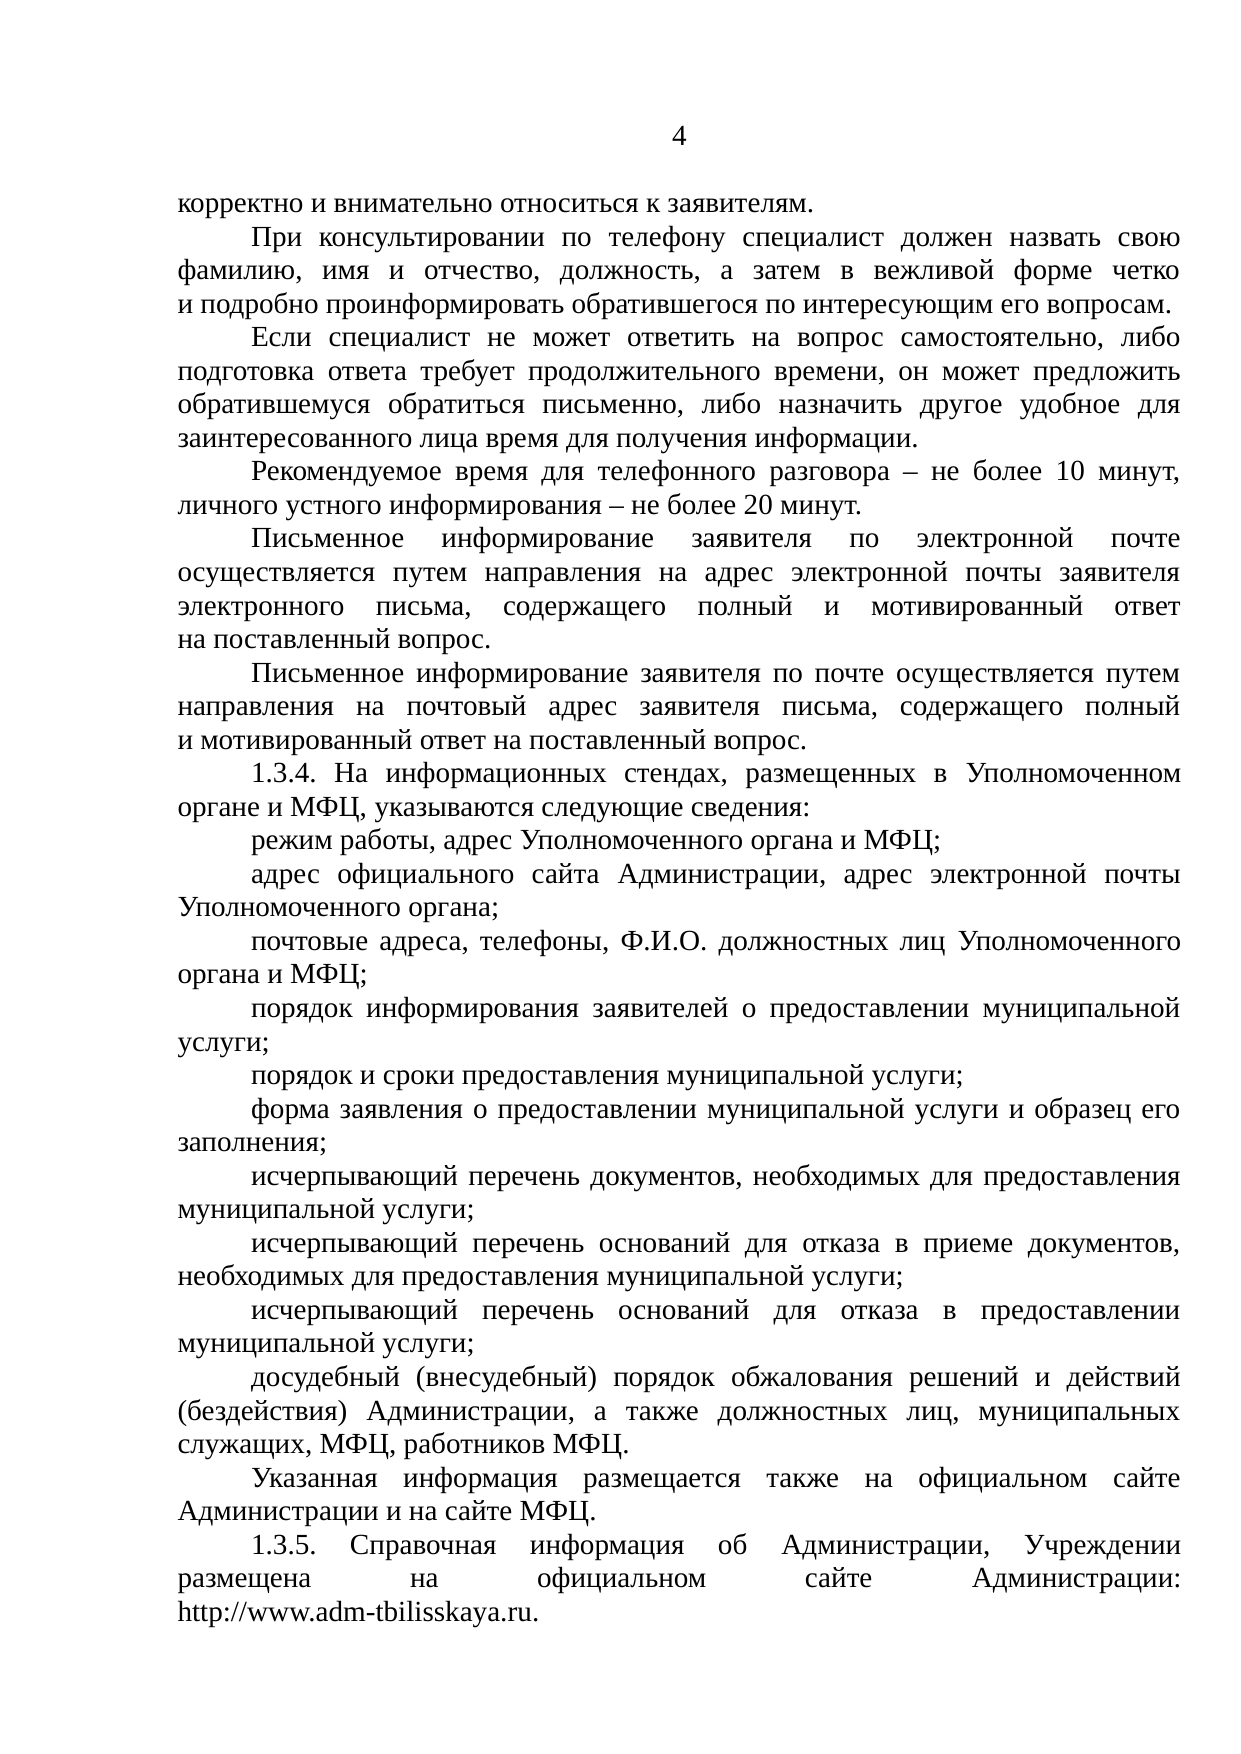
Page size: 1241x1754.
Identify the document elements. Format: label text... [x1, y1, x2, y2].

text Рекомендуемое время для телефонного разговора – не более 10 минут, личного устного информирования – не более 20 минут. [177, 453, 1181, 521]
text Письменное информирование заявителя по почте осуществляется путем направления на почтовый адрес заявителя письма, содержащего полный и мотивированный ответ на поставленный вопрос. [177, 655, 1181, 755]
text 1.3.5. Справочная информация об Администрации, Учреждении размещена на официальном сайте Администрации: http://www.adm-tbilisskaya.ru. [177, 1527, 1181, 1627]
text исчерпывающий перечень оснований для отказа в приеме документов, необходимых для предоставления муниципальной услуги; [177, 1225, 1181, 1292]
text форма заявления о предоставлении муниципальной услуги и образец его заполнения; [177, 1091, 1181, 1158]
text Указанная информация размещается также на официальном сайте Администрации и на сайте МФЦ. [177, 1460, 1181, 1527]
text исчерпывающий перечень оснований для отказа в предоставлении муниципальной услуги; [177, 1292, 1181, 1359]
text Если специалист не может ответить на вопрос самостоятельно, либо подготовка ответа требует продолжительного времени, он может предложить обратившемуся обратиться письменно, либо назначить другое удобное для заинтересованного лица время для получения информации. [177, 319, 1181, 453]
text исчерпывающий перечень документов, необходимых для предоставления муниципальной услуги; [177, 1158, 1181, 1225]
text адрес официального сайта Администрации, адрес электронной почты Уполномоченного органа; [177, 856, 1181, 923]
text корректно и внимательно относиться к заявителям. [177, 185, 1181, 219]
text Письменное информирование заявителя по электронной почте осуществляется путем направления на адрес электронной почты заявителя электронного письма, содержащего полный и мотивированный ответ на поставленный вопрос. [177, 521, 1181, 655]
text При консультировании по телефону специалист должен назвать свою фамилию, имя и отчество, должность, а затем в вежливой форме четко и подробно проинформировать обратившегося по интересующим его вопросам. [177, 219, 1181, 319]
text 1.3.4. На информационных стендах, размещенных в Уполномоченном органе и МФЦ, указываются следующие сведения: [177, 755, 1181, 822]
text досудебный (внесудебный) порядок обжалования решений и действий (бездействия) Администрации, а также должностных лиц, муниципальных служащих, МФЦ, работников МФЦ. [177, 1359, 1181, 1460]
text порядок и сроки предоставления муниципальной услуги; [177, 1057, 1181, 1091]
text почтовые адреса, телефоны, Ф.И.О. должностных лиц Уполномоченного органа и МФЦ; [177, 923, 1181, 990]
text 4 [177, 118, 1181, 152]
text порядок информирования заявителей о предоставлении муниципальной услуги; [177, 990, 1181, 1057]
text режим работы, адрес Уполномоченного органа и МФЦ; [177, 822, 1181, 856]
